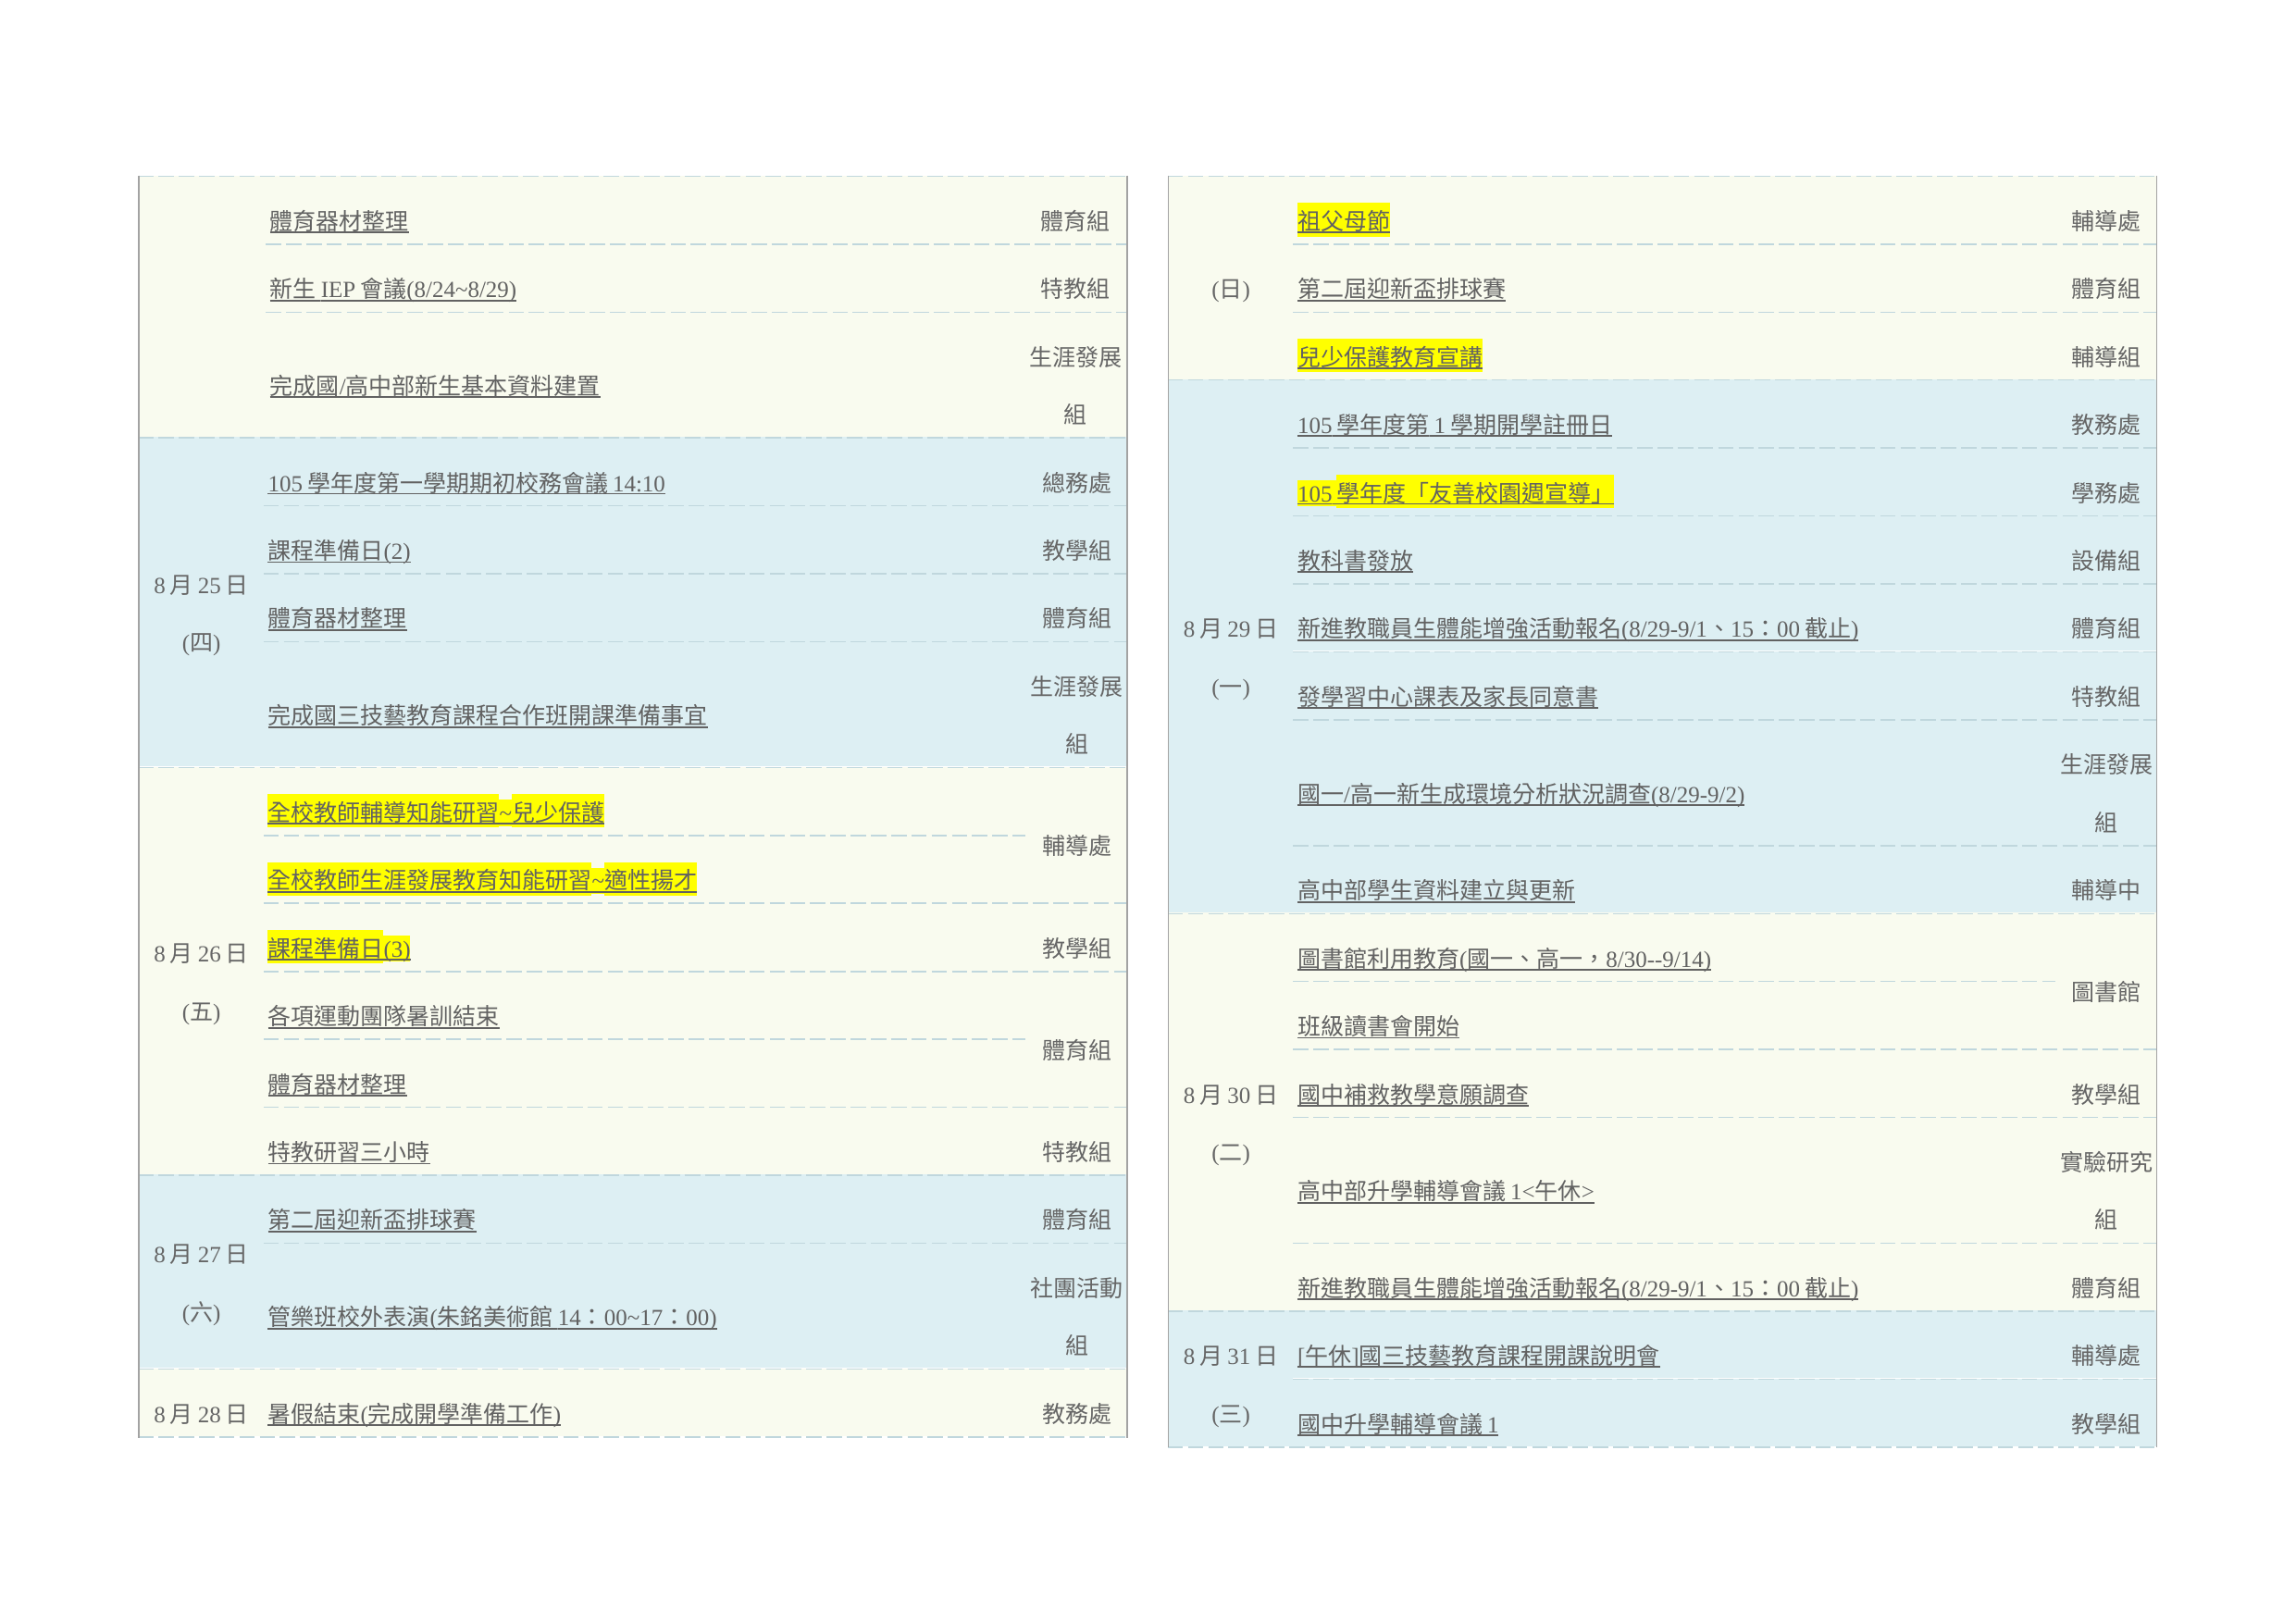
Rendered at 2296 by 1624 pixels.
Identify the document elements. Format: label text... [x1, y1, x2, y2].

table_cell 8月28日 [140, 1369, 264, 1436]
table_cell 105學年度第1學期開學註冊日 [1293, 379, 2055, 447]
table_cell 生涯發展組 [1025, 641, 1126, 766]
table_cell 8月26日(五) [140, 767, 264, 1174]
table_cell 教務處 [2055, 379, 2156, 447]
table_cell 全校教師生涯發展教育知能研習~適性揚才 [264, 835, 1025, 902]
table_cell 圖書館利用教育(國一、高一，8/30--9/14) [1293, 912, 2055, 981]
table_cell 輔導處 [1025, 767, 1126, 902]
table_cell 教務處 [1025, 1369, 1126, 1436]
table_cell 實驗研究組 [2055, 1117, 2156, 1243]
table_cell 管樂班校外表演(朱銘美術館14：00~17：00) [264, 1243, 1025, 1368]
table_cell 體育器材整理 [266, 176, 1024, 243]
table_cell 輔導中 [2055, 845, 2156, 912]
table_cell 國中補救教學意願調查 [1293, 1048, 2055, 1117]
table_cell 教學組 [2055, 1379, 2156, 1446]
table_cell 8月25日(四) [140, 437, 264, 766]
table_cell 生涯發展組 [2055, 719, 2156, 845]
table_cell 輔導組 [2055, 311, 2156, 379]
table_cell 圖書館 [2055, 912, 2156, 1048]
table_cell 新生IEP會議(8/24~8/29) [266, 243, 1024, 311]
table_cell 8月31日(三) [1169, 1310, 1293, 1446]
table_cell 8月27日(六) [140, 1174, 264, 1368]
table_cell 輔導處 [2055, 1310, 2156, 1378]
table_cell 高中部學生資料建立與更新 [1293, 845, 2055, 912]
table_cell [午休]國三技藝教育課程開課說明會 [1293, 1310, 2055, 1378]
table_cell 兒少保護教育宣講 [1293, 311, 2055, 379]
table_cell 特教研習三小時 [264, 1107, 1025, 1174]
table_cell 學務處 [2055, 447, 2156, 515]
table_cell 社團活動組 [1025, 1243, 1126, 1368]
table_cell 特教組 [1024, 243, 1126, 311]
table_cell 體育組 [2055, 243, 2156, 311]
table_cell 暑假結束(完成開學準備工作) [264, 1369, 1025, 1436]
table_cell 新進教職員生體能增強活動報名(8/29-9/1、15：00截止) [1293, 583, 2055, 651]
table_cell 設備組 [2055, 515, 2156, 583]
table_cell 體育組 [1025, 1174, 1126, 1243]
table_cell (日) [1169, 176, 1293, 379]
table_cell 國一/高一新生成環境分析狀況調查(8/29-9/2) [1293, 719, 2055, 845]
table_cell 105學年度第一學期期初校務會議14:10 [264, 437, 1025, 505]
table_cell 祖父母節 [1293, 176, 2055, 243]
table_cell 體育組 [1025, 971, 1126, 1107]
table_cell 各項運動團隊暑訓結束 [264, 971, 1025, 1038]
table_cell 體育組 [2055, 1243, 2156, 1310]
table_cell 班級讀書會開始 [1293, 981, 2055, 1048]
table_cell 生涯發展組 [1024, 311, 1126, 437]
table_cell 教學組 [1025, 902, 1126, 971]
table_cell 體育組 [1025, 573, 1126, 641]
table_cell 發學習中心課表及家長同意書 [1293, 651, 2055, 719]
table_cell 教學組 [1025, 505, 1126, 573]
table_cell 8月29日(一) [1169, 379, 1293, 912]
table_cell 105學年度「友善校園週宣導」 [1293, 447, 2055, 515]
table_cell 總務處 [1025, 437, 1126, 505]
table_cell 教學組 [2055, 1048, 2156, 1117]
table_cell 課程準備日(2) [264, 505, 1025, 573]
table_cell 體育器材整理 [264, 573, 1025, 641]
table_cell 教科書發放 [1293, 515, 2055, 583]
table_cell 新進教職員生體能增強活動報名(8/29-9/1、15：00截止) [1293, 1243, 2055, 1310]
table_cell 特教組 [2055, 651, 2156, 719]
table_cell 完成國/高中部新生基本資料建置 [266, 311, 1024, 437]
table_cell 輔導處 [2055, 176, 2156, 243]
table_cell 體育組 [2055, 583, 2156, 651]
table_cell 第二屆迎新盃排球賽 [1293, 243, 2055, 311]
table_cell 高中部升學輔導會議1<午休> [1293, 1117, 2055, 1243]
table_cell 完成國三技藝教育課程合作班開課準備事宜 [264, 641, 1025, 766]
table_cell 全校教師輔導知能研習~兒少保護 [264, 767, 1025, 835]
table_cell 體育組 [1024, 176, 1126, 243]
table_cell 國中升學輔導會議1 [1293, 1379, 2055, 1446]
table_cell 第二屆迎新盃排球賽 [264, 1174, 1025, 1243]
table_cell 8月30日(二) [1169, 912, 1293, 1310]
table_cell 特教組 [1025, 1107, 1126, 1174]
table_cell 課程準備日(3) [264, 902, 1025, 971]
table_cell [140, 176, 266, 437]
table_cell 體育器材整理 [264, 1038, 1025, 1107]
